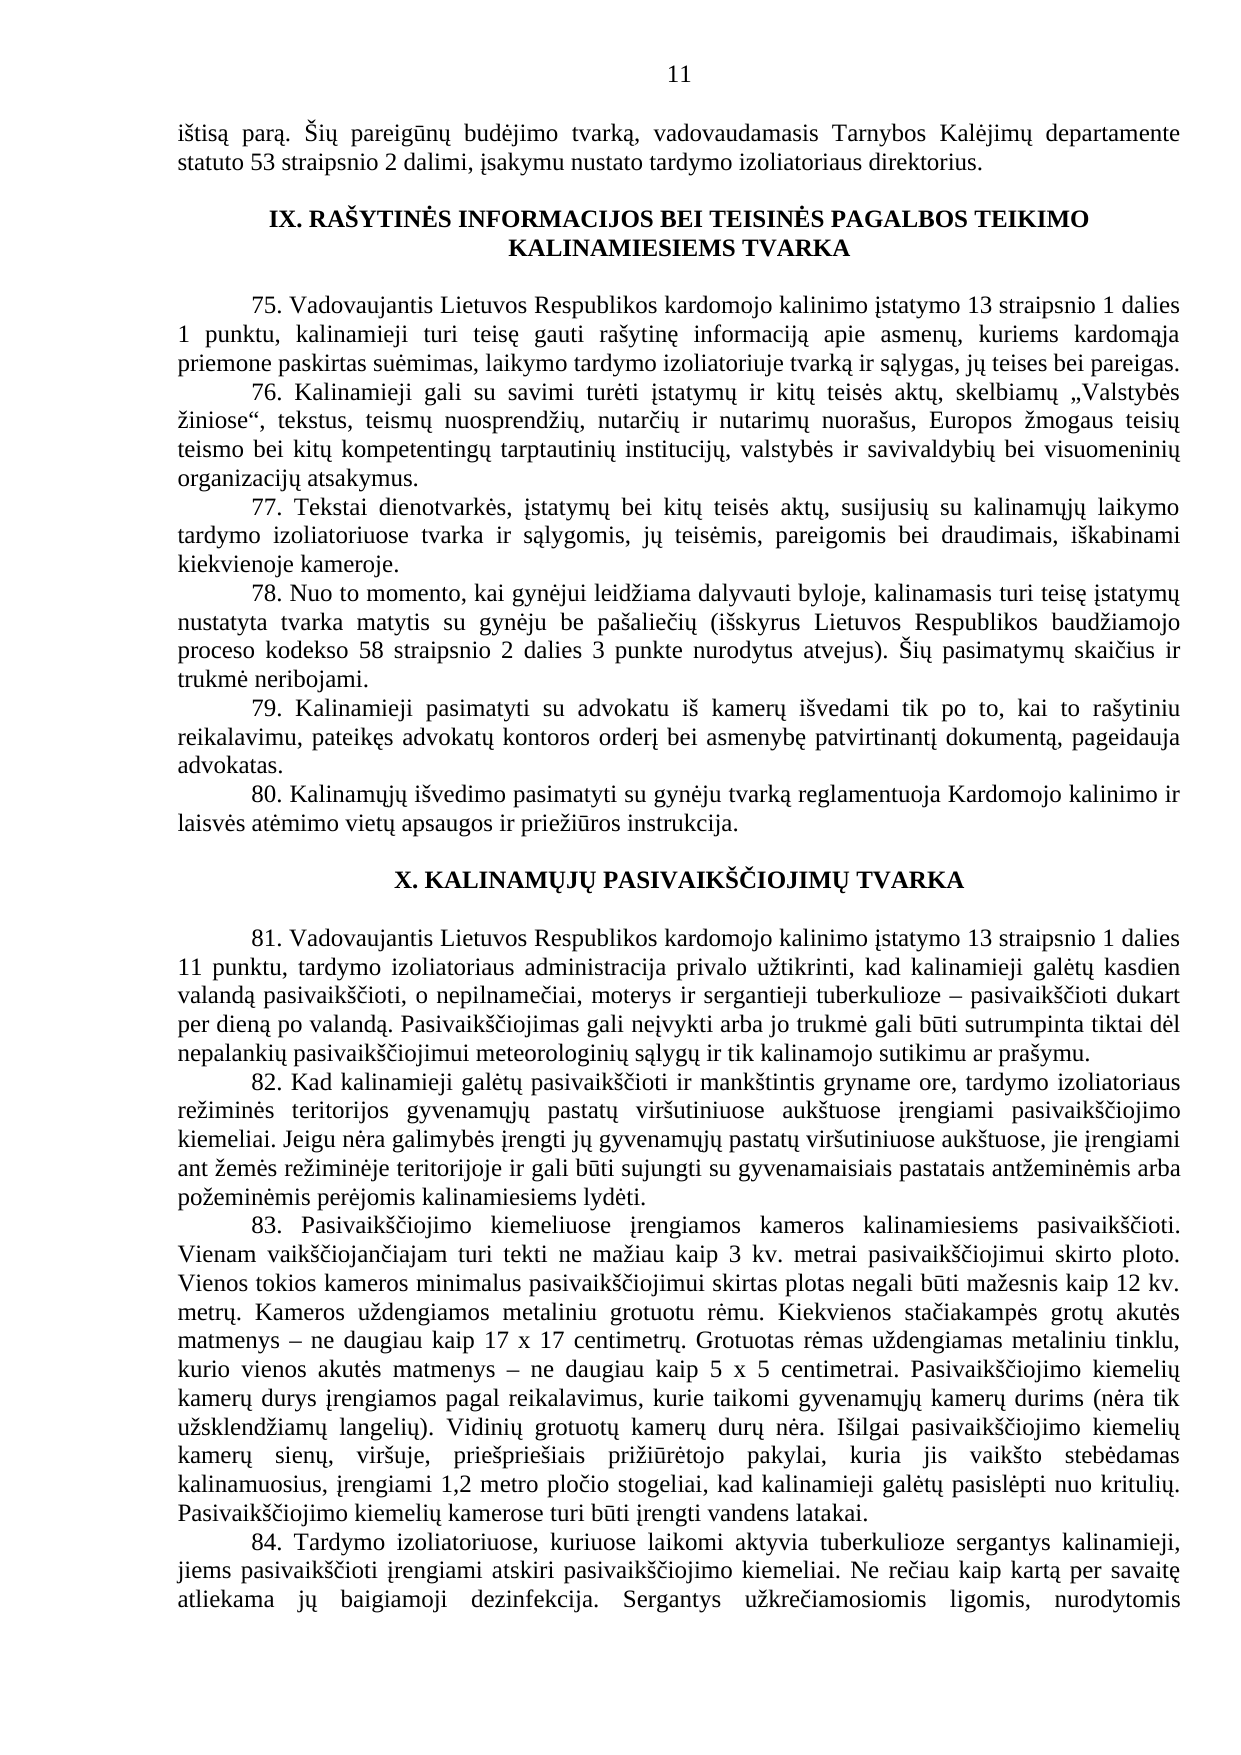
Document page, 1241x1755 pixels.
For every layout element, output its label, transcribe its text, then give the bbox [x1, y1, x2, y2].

text ištisą parą. Šių pareigūnų budėjimo tvarką, vadovaudamasis Tarnybos Kalėjimų departamente statuto 53 straipsnio 2 dalimi, įsakymu nustato tardymo izoliatoriaus direktorius. [177, 118, 1181, 176]
text X. KALINAMŲJŲ PASIVAIKŠČIOJIMŲ TVARKA [177, 866, 1181, 894]
text 79. Kalinamieji pasimatyti su advokatu iš kamerų išvedami tik po to, kai to rašytiniu reikalavimu, pateikęs advokatų kontoros orderį bei asmenybę patvirtinantį dokumentą, pageidauja advokatas. [177, 693, 1181, 779]
text 83. Pasivaikščiojimo kiemeliuose įrengiamos kameros kalinamiesiems pasivaikščioti. Vienam vaikščiojančiajam turi tekti ne mažiau kaip 3 kv. metrai pasivaikščiojimui skirto ploto. Vienos tokios kameros minimalus pasivaikščiojimui skirtas plotas negali būti mažesnis kaip 12 kv. metrų. Kameros uždengiamos metaliniu grotuotu rėmu. Kiekvienos stačiakampės grotų akutės matmenys – ne daugiau kaip 17 x 17 centimetrų. Grotuotas rėmas uždengiamas metaliniu tinklu, kurio vienos akutės matmenys – ne daugiau kaip 5 x 5 centimetrai. Pasivaikščiojimo kiemelių kamerų durys įrengiamos pagal reikalavimus, kurie taikomi gyvenamųjų kamerų durims (nėra tik užsklendžiamų langelių). Vidinių grotuotų kamerų durų nėra. Išilgai pasivaikščiojimo kiemelių kamerų sienų, viršuje, priešpriešiais prižiūrėtojo pakylai, kuria jis vaikšto stebėdamas kalinamuosius, įrengiami 1,2 metro pločio stogeliai, kad kalinamieji galėtų pasislėpti nuo kritulių. Pasivaikščiojimo kiemelių kamerose turi būti įrengti vandens latakai. [177, 1211, 1181, 1527]
text 84. Tardymo izoliatoriuose, kuriuose laikomi aktyvia tuberkulioze sergantys kalinamieji, jiems pasivaikščioti įrengiami atskiri pasivaikščiojimo kiemeliai. Ne rečiau kaip kartą per savaitę atliekama jų baigiamoji dezinfekcija. Sergantys užkrečiamosiomis ligomis, nurodytomis [177, 1527, 1181, 1613]
text IX. RAŠYTINĖS INFORMACIJOS BEI TEISINĖS PAGALBOS TEIKIMO KALINAMIESIEMS TVARKA [177, 204, 1181, 262]
text 75. Vadovaujantis Lietuvos Respublikos kardomojo kalinimo įstatymo 13 straipsnio 1 dalies 1 punktu, kalinamieji turi teisę gauti rašytinę informaciją apie asmenų, kuriems kardomąja priemone paskirtas suėmimas, laikymo tardymo izoliatoriuje tvarką ir sąlygas, jų teises bei pareigas. [177, 291, 1181, 377]
text 77. Tekstai dienotvarkės, įstatymų bei kitų teisės aktų, susijusių su kalinamųjų laikymo tardymo izoliatoriuose tvarka ir sąlygomis, jų teisėmis, pareigomis bei draudimais, iškabinami kiekvienoje kameroje. [177, 492, 1181, 578]
text 82. Kad kalinamieji galėtų pasivaikščioti ir mankštintis gryname ore, tardymo izoliatoriaus režiminės teritorijos gyvenamųjų pastatų viršutiniuose aukštuose įrengiami pasivaikščiojimo kiemeliai. Jeigu nėra galimybės įrengti jų gyvenamųjų pastatų viršutiniuose aukštuose, jie įrengiami ant žemės režiminėje teritorijoje ir gali būti sujungti su gyvenamaisiais pastatais antžeminėmis arba požeminėmis perėjomis kalinamiesiems lydėti. [177, 1067, 1181, 1211]
text 80. Kalinamųjų išvedimo pasimatyti su gynėju tvarką reglamentuoja Kardomojo kalinimo ir laisvės atėmimo vietų apsaugos ir priežiūros instrukcija. [177, 779, 1181, 837]
text 81. Vadovaujantis Lietuvos Respublikos kardomojo kalinimo įstatymo 13 straipsnio 1 dalies 11 punktu, tardymo izoliatoriaus administracija privalo užtikrinti, kad kalinamieji galėtų kasdien valandą pasivaikščioti, o nepilnamečiai, moterys ir sergantieji tuberkulioze – pasivaikščioti dukart per dieną po valandą. Pasivaikščiojimas gali neįvykti arba jo trukmė gali būti sutrumpinta tiktai dėl nepalankių pasivaikščiojimui meteorologinių sąlygų ir tik kalinamojo sutikimu ar prašymu. [177, 923, 1181, 1067]
text 78. Nuo to momento, kai gynėjui leidžiama dalyvauti byloje, kalinamasis turi teisę įstatymų nustatyta tvarka matytis su gynėju be pašaliečių (išskyrus Lietuvos Respublikos baudžiamojo proceso kodekso 58 straipsnio 2 dalies 3 punkte nurodytus atvejus). Šių pasimatymų skaičius ir trukmė neribojami. [177, 578, 1181, 693]
text 76. Kalinamieji gali su savimi turėti įstatymų ir kitų teisės aktų, skelbiamų „Valstybės žiniose“, tekstus, teismų nuosprendžių, nutarčių ir nutarimų nuorašus, Europos žmogaus teisių teismo bei kitų kompetentingų tarptautinių institucijų, valstybės ir savivaldybių bei visuomeninių organizacijų atsakymus. [177, 377, 1181, 492]
